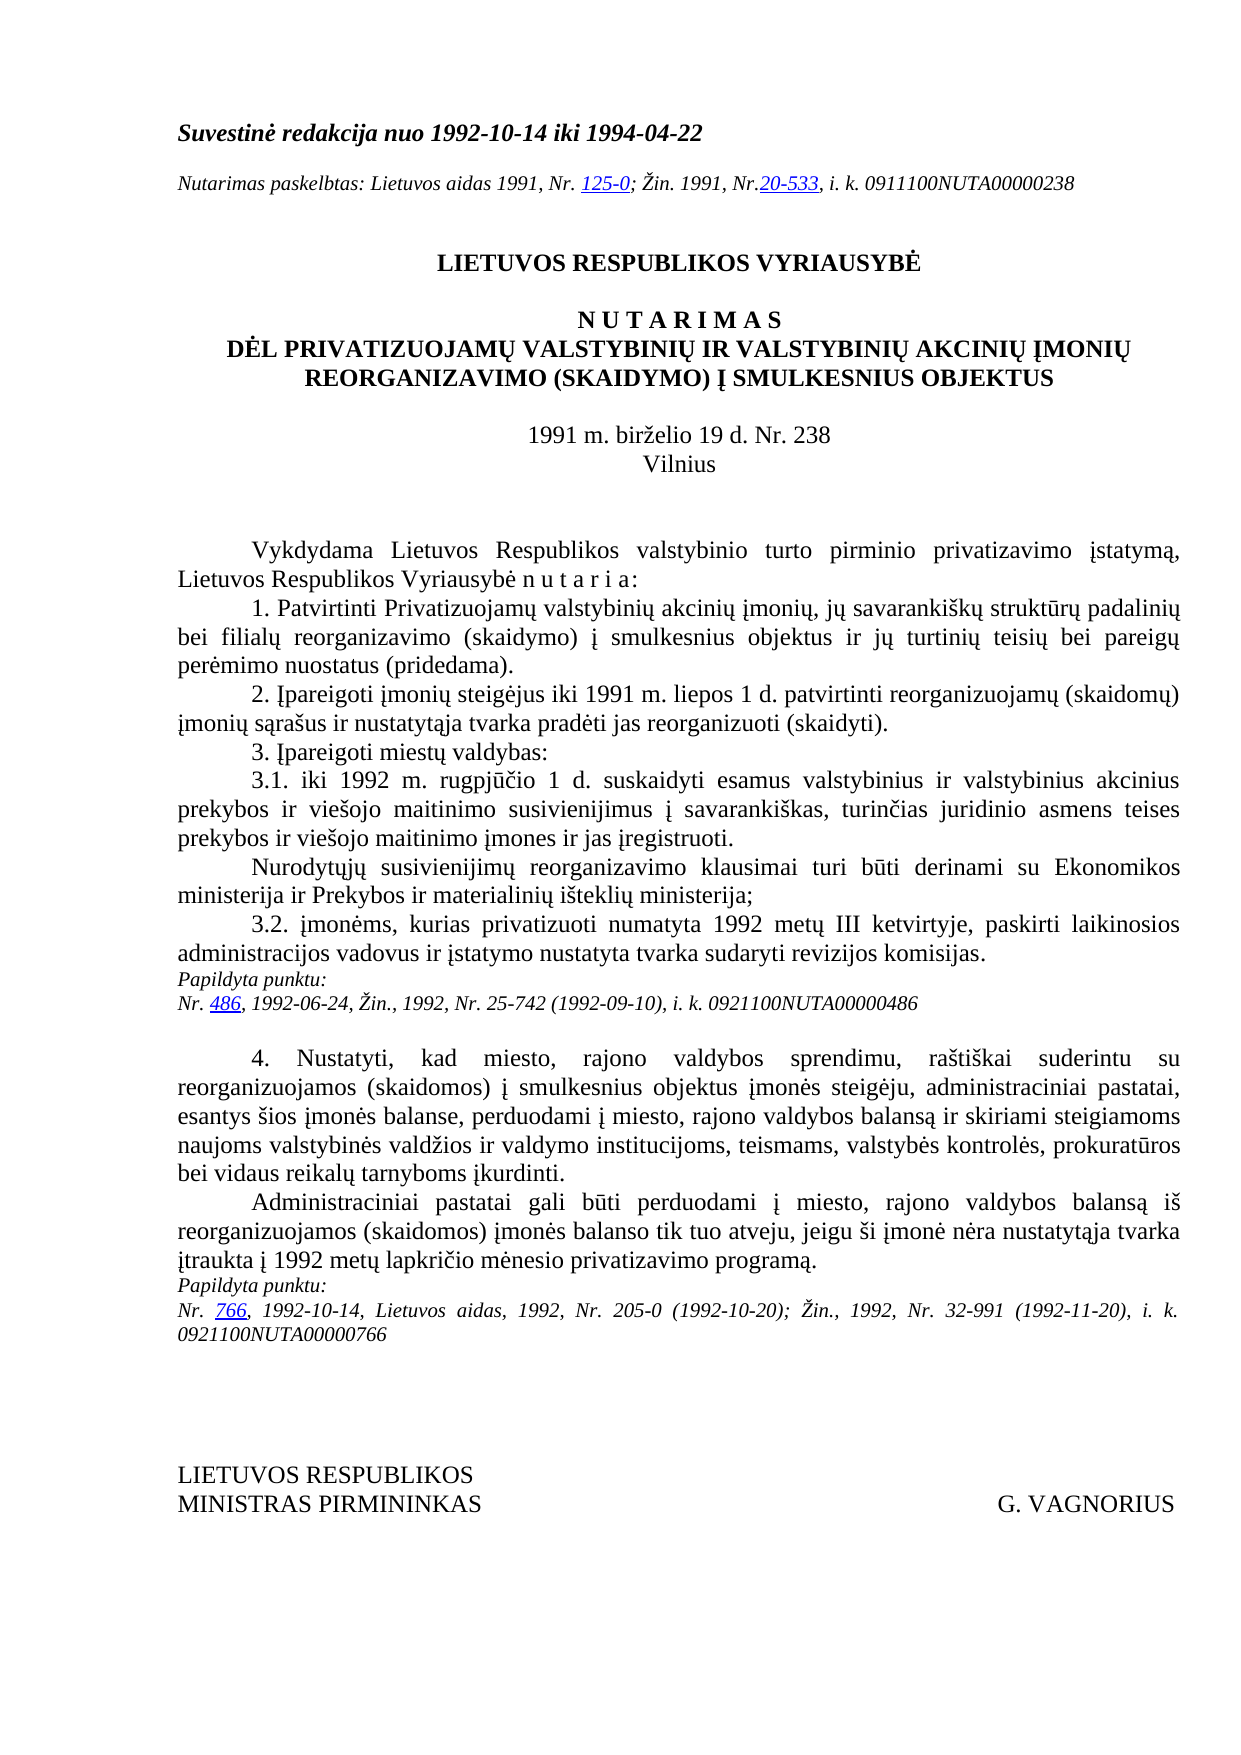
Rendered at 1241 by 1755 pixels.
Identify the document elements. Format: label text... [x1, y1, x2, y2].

text LIETUVOS RESPUBLIKOS [177, 1461, 1181, 1489]
text 3.2. įmonėms, kurias privatizuoti numatyta 1992 metų III ketvirtyje, paskirti laikinosios administracijos vadovus ir įstatymo nustatyta tvarka sudaryti revizijos komisijas. [177, 909, 1181, 967]
text Suvestinė redakcija nuo 1992-10-14 iki 1994-04-22 [177, 118, 1181, 147]
text 1991 m. birželio 19 d. Nr. 238 [177, 420, 1181, 449]
text Nurodytųjų susivienijimų reorganizavimo klausimai turi būti derinami su Ekonomikos ministerija ir Prekybos ir materialinių išteklių ministerija; [177, 852, 1181, 909]
text Papildyta punktu: [177, 1273, 1181, 1297]
text N U T A R I M A S [177, 305, 1181, 334]
text LIETUVOS RESPUBLIKOS VYRIAUSYBĖ [177, 248, 1181, 277]
text Vilnius [177, 449, 1181, 478]
text Administraciniai pastatai gali būti perduodami į miesto, rajono valdybos balansą iš reorganizuojamos (skaidomos) įmonės balanso tik tuo atveju, jeigu ši įmonė nėra nustatytąja tvarka įtraukta į 1992 metų lapkričio mėnesio privatizavimo programą. [177, 1187, 1181, 1273]
text Nutarimas paskelbtas: Lietuvos aidas 1991, Nr. 125-0; Žin. 1991, Nr.20-533, i. k. 0911100NUTA00000238 [177, 171, 1181, 195]
text Nr. 766, 1992-10-14, Lietuvos aidas, 1992, Nr. 205-0 (1992-10-20); Žin., 1992, Nr. 32-991 (1992-11-20), i. k. 0921100NUTA00000766 [177, 1297, 1181, 1346]
text DĖL PRIVATIZUOJAMŲ VALSTYBINIŲ IR VALSTYBINIŲ AKCINIŲ ĮMONIŲ REORGANIZAVIMO (SKAIDYMO) Į SMULKESNIUS OBJEKTUS [177, 334, 1181, 392]
text Vykdydama Lietuvos Respublikos valstybinio turto pirminio privatizavimo įstatymą, Lietuvos Respublikos Vyriausybė nutaria: [177, 535, 1181, 593]
text 1. Patvirtinti Privatizuojamų valstybinių akcinių įmonių, jų savarankiškų struktūrų padalinių bei filialų reorganizavimo (skaidymo) į smulkesnius objektus ir jų turtinių teisių bei pareigų perėmimo nuostatus (pridedama). [177, 593, 1181, 679]
text 2. Įpareigoti įmonių steigėjus iki 1991 m. liepos 1 d. patvirtinti reorganizuojamų (skaidomų) įmonių sąrašus ir nustatytąja tvarka pradėti jas reorganizuoti (skaidyti). [177, 679, 1181, 737]
text 3. Įpareigoti miestų valdybas: [177, 737, 1181, 765]
text Nr. 486, 1992-06-24, Žin., 1992, Nr. 25-742 (1992-09-10), i. k. 0921100NUTA00000486 [177, 991, 1181, 1015]
text 3.1. iki 1992 m. rugpjūčio 1 d. suskaidyti esamus valstybinius ir valstybinius akcinius prekybos ir viešojo maitinimo susivienijimus į savarankiškas, turinčias juridinio asmens teises prekybos ir viešojo maitinimo įmones ir jas įregistruoti. [177, 765, 1181, 852]
text Papildyta punktu: [177, 967, 1181, 991]
text 4. Nustatyti, kad miesto, rajono valdybos sprendimu, raštiškai suderintu su reorganizuojamos (skaidomos) į smulkesnius objektus įmonės steigėju, administraciniai pastatai, esantys šios įmonės balanse, perduodami į miesto, rajono valdybos balansą ir skiriami steigiamoms naujoms valstybinės valdžios ir valdymo institucijoms, teismams, valstybės kontrolės, prokuratūros bei vidaus reikalų tarnyboms įkurdinti. [177, 1043, 1181, 1187]
text MINISTRAS PIRMININKAS G. VAGNORIUS [177, 1489, 1181, 1518]
